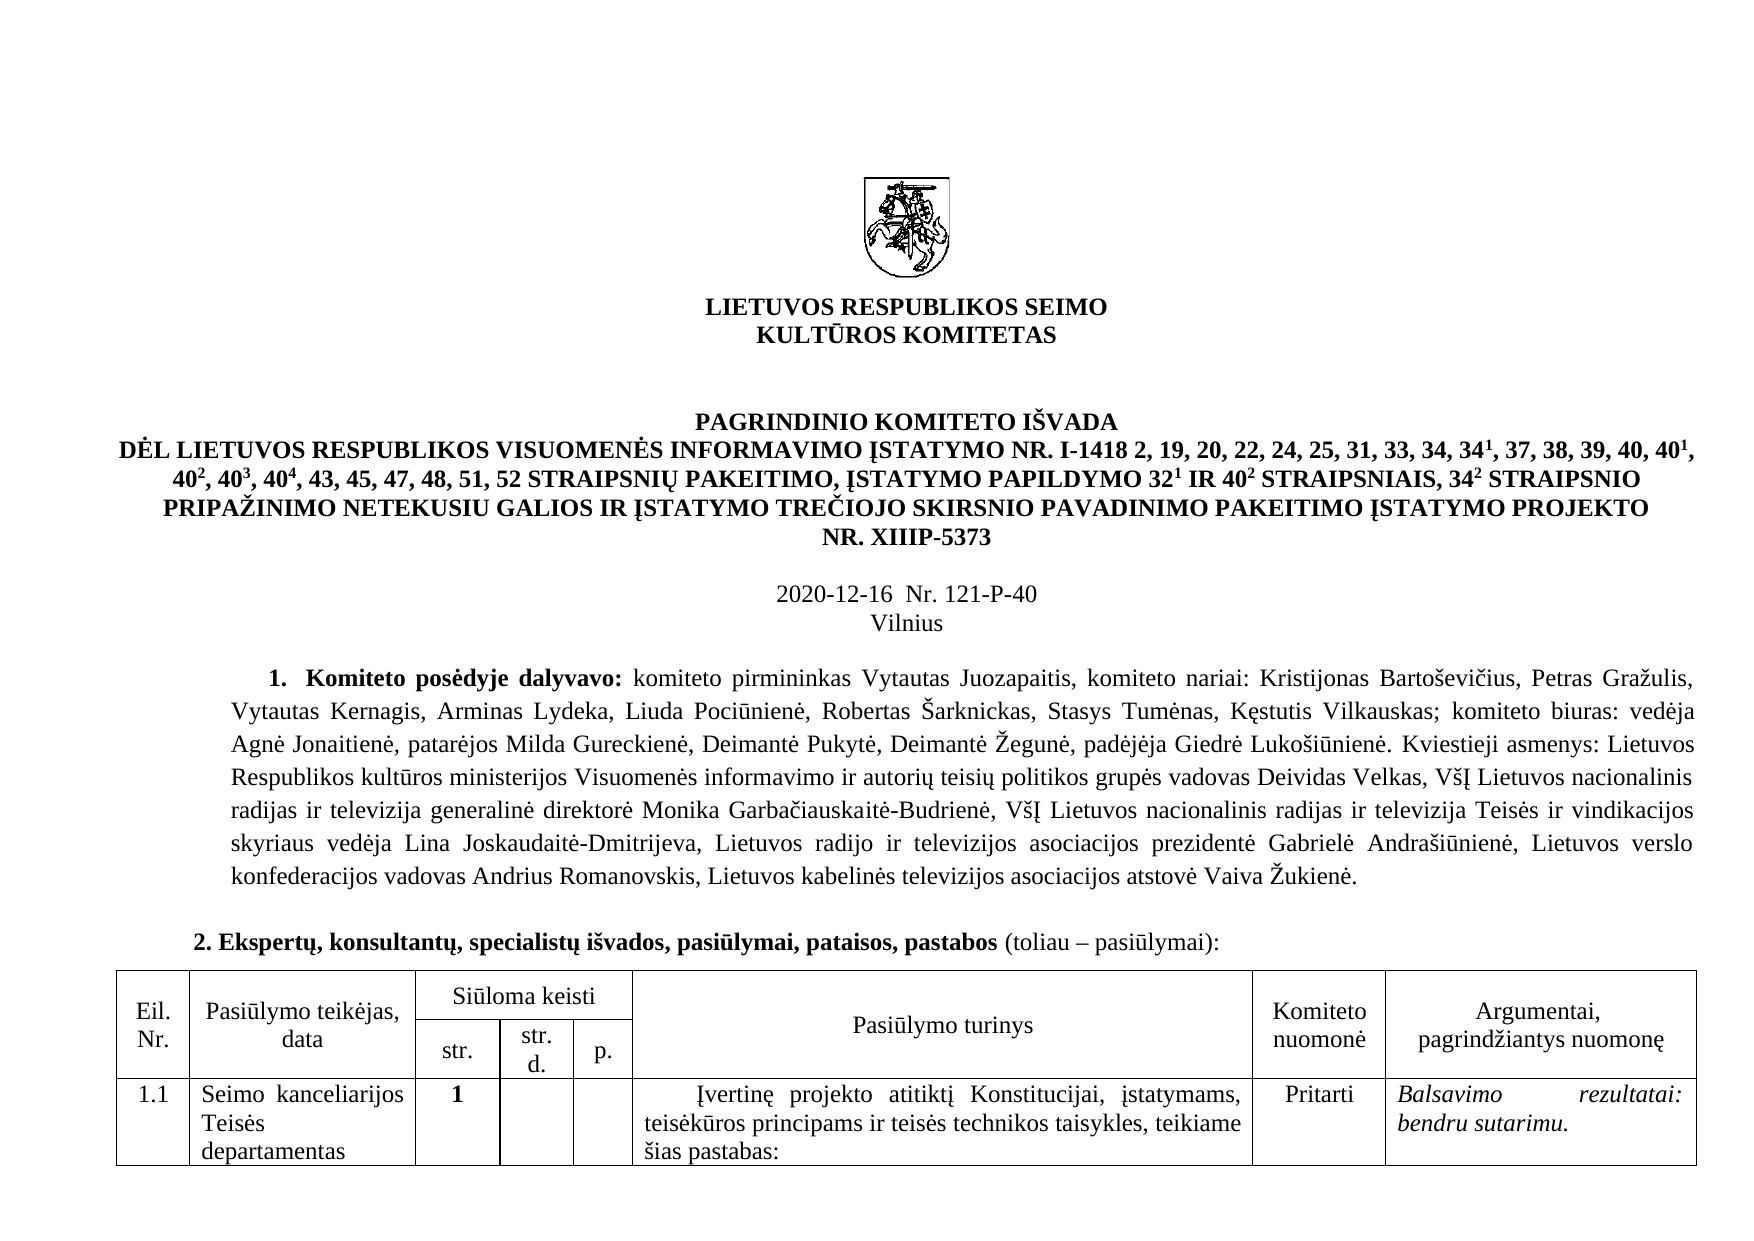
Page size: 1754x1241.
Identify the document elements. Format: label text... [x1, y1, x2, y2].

text DĖL LIETUVOS RESPUBLIKOS VISUOMENĖS INFORMAVIMO ĮSTATYMO NR. I-1418 2, 19, 20, 22, 24, 25, 31, 33, 34, 341, 37, 38, 39, 40, 401, 402, 403, 404, 43, 45, 47, 48, 51, 52 STRAIPSNIŲ PAKEITIMO, ĮSTATYMO PAPILDYMO 321 IR 402 STRAIPSNIAIS, 342 STRAIPSNIO PRIPAŽINIMO NETEKUSIU GALIOS IR ĮSTATYMO TREČIOJO SKIRSNIO PAVADINIMO PAKEITIMO ĮSTATYMO PROJEKTO [118, 435, 1695, 522]
table_header Argumentai, pagrindžiantys nuomonę [1386, 971, 1696, 1078]
text 2020-12-16 Nr. 121-P-40 [118, 579, 1695, 608]
table_cell Seimo kanceliarijos Teisės departamentas [190, 1079, 415, 1165]
text LIETUVOS RESPUBLIKOS SEIMO [118, 292, 1695, 320]
table_cell str. d. [501, 1020, 573, 1078]
table_cell Pritarti [1253, 1079, 1385, 1165]
table_cell 1 [416, 1079, 499, 1165]
text Kultūros komitetas [118, 320, 1695, 349]
table_header Siūloma keisti [416, 971, 632, 1019]
table_header Komiteto nuomonė [1253, 971, 1385, 1078]
table_cell [501, 1079, 573, 1165]
table_header Pasiūlymo turinys [633, 971, 1252, 1078]
table_cell p. [574, 1020, 632, 1078]
table_header Pasiūlymo teikėjas, data [190, 971, 415, 1078]
table_cell Balsavimo rezultatai: bendru sutarimu. [1386, 1079, 1696, 1165]
list Komiteto posėdyje dalyvavo: komiteto pirmininkas Vytautas Juozapaitis, komiteto nariai: Kristijonas Bartoševičius, Petras Gražulis, Vytautas Kernagis, Arminas Lydeka, Liuda Pociūnienė, Robertas Šarknickas, Stasys Tumėnas, Kęstutis Vilkauskas; komiteto biuras: vedėja Agnė Jonaitienė, patarėjos Milda Gureckienė, Deimantė Pukytė, Deimantė Žegunė, padėjėja Giedrė Lukošiūnienė. Kviestieji asmenys: Lietuvos Respublikos kultūros ministerijos Visuomenės informavimo ir autorių teisių politikos grupės vadovas Deividas Velkas, VšĮ Lietuvos nacionalinis radijas ir televizija generalinė direktorė Monika Garbačiauskaitė-Budrienė, VšĮ Lietuvos nacionalinis radijas ir televizija Teisės ir vindikacijos skyriaus vedėja Lina Joskaudaitė-Dmitrijeva, Lietuvos radijo ir televizijos asociacijos prezidentė Gabrielė Andrašiūnienė, Lietuvos verslo konfederacijos vadovas Andrius Romanovskis, Lietuvos kabelinės televizijos asociacijos atstovė Vaiva Žukienė. [193, 663, 1695, 890]
text 2. Ekspertų, konsultantų, specialistų išvados, pasiūlymai, pataisos, pastabos (toliau – pasiūlymai): [118, 927, 1695, 956]
text PAGRINDINIO KOMITETO IŠVADA [118, 407, 1695, 435]
table_cell 1.1 [117, 1079, 189, 1165]
text Nr. XIIIP-5373 [118, 522, 1695, 550]
table_cell [574, 1079, 632, 1165]
text Vilnius [118, 608, 1695, 637]
table_header Eil. Nr. [117, 971, 189, 1078]
table_cell Įvertinę projekto atitiktį Konstitucijai, įstatymams, teisėkūros principams ir teisės technikos taisykles, teikiame šias pastabas: [633, 1079, 1252, 1165]
table_cell str. [416, 1020, 499, 1078]
